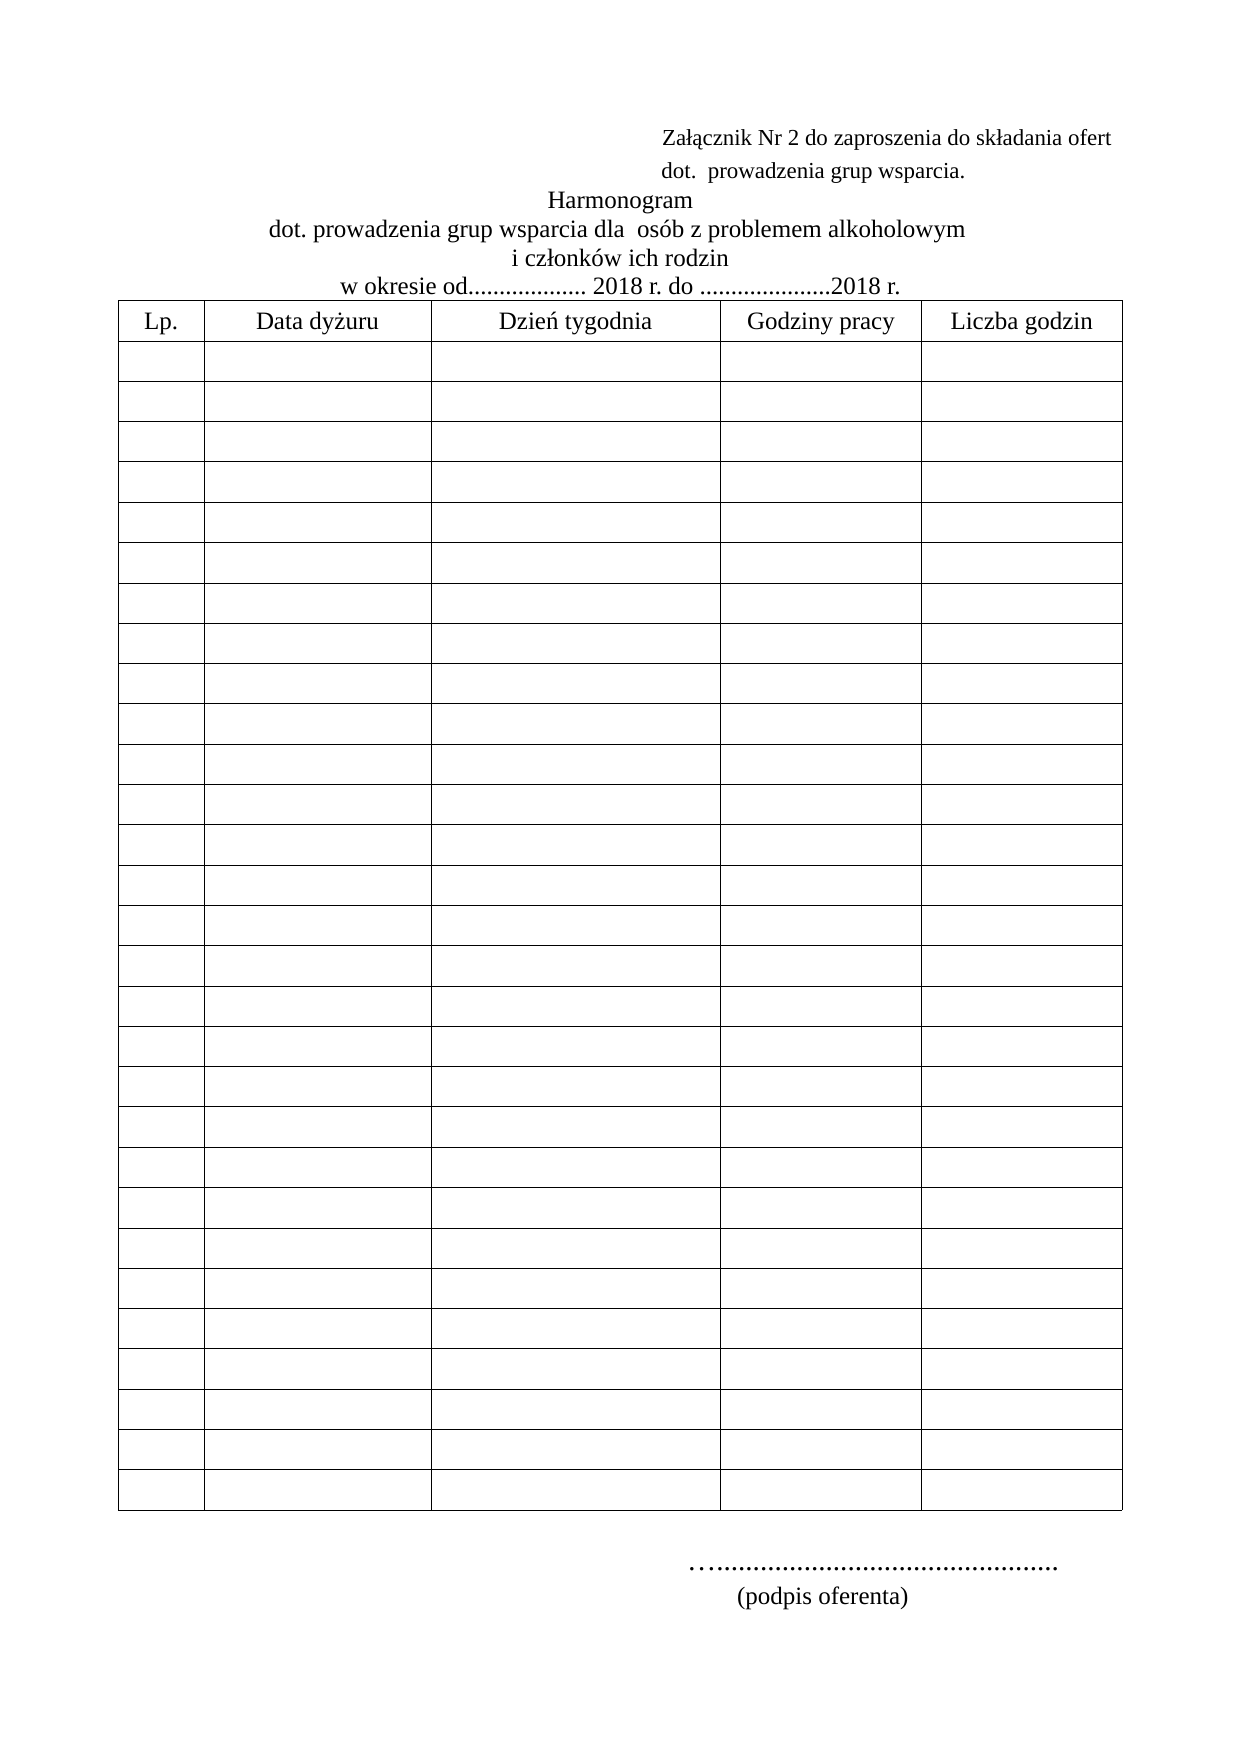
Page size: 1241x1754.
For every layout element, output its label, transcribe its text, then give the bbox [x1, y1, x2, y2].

table_cell [432, 664, 720, 703]
table_cell [721, 1148, 921, 1187]
table_cell [922, 543, 1122, 582]
table_cell [922, 946, 1122, 986]
table_cell [119, 866, 204, 905]
table_cell [205, 664, 431, 703]
table_cell [205, 503, 431, 542]
table_cell [922, 1188, 1122, 1227]
table_cell [432, 906, 720, 945]
text …............................................... [118, 1543, 1122, 1577]
table_cell [721, 1430, 921, 1469]
table_cell [205, 462, 431, 502]
table_cell [205, 342, 431, 381]
table_cell [721, 624, 921, 663]
table_cell [432, 584, 720, 623]
table_cell [721, 745, 921, 784]
table_cell [922, 1148, 1122, 1187]
table_cell [119, 664, 204, 703]
table_cell [721, 1027, 921, 1066]
table_cell [922, 624, 1122, 663]
table_cell [119, 1229, 204, 1268]
table_cell [119, 1309, 204, 1348]
table_cell [922, 866, 1122, 905]
table_cell [432, 1470, 720, 1509]
table_cell [922, 987, 1122, 1026]
table_header Godziny pracy [721, 301, 921, 341]
table_cell [205, 1027, 431, 1066]
table_cell [432, 342, 720, 381]
table_cell [119, 584, 204, 623]
text Harmonogram [118, 185, 1122, 214]
table_cell [432, 1107, 720, 1147]
table_header Lp. [119, 301, 204, 341]
table_cell [721, 906, 921, 945]
table_cell [205, 1107, 431, 1147]
table_cell [205, 906, 431, 945]
table_cell [119, 462, 204, 502]
table_cell [922, 462, 1122, 502]
table_cell [205, 1390, 431, 1429]
table_cell [432, 785, 720, 824]
table_cell [721, 987, 921, 1026]
table_cell [721, 382, 921, 421]
table_header Dzień tygodnia [432, 301, 720, 341]
table_cell [119, 946, 204, 986]
table_cell [922, 906, 1122, 945]
table_cell [721, 1309, 921, 1348]
table_cell [432, 462, 720, 502]
table_cell [119, 1430, 204, 1469]
table_cell [205, 1309, 431, 1348]
text w okresie od................... 2018 r. do .....................2018 r. [118, 271, 1122, 300]
table_cell [119, 624, 204, 663]
table_cell [205, 584, 431, 623]
table_cell [922, 422, 1122, 461]
table_cell [432, 1027, 720, 1066]
table_cell [119, 906, 204, 945]
table_cell [721, 1390, 921, 1429]
table_cell [432, 422, 720, 461]
table_header Liczba godzin [922, 301, 1122, 341]
table_cell [922, 1269, 1122, 1308]
table_cell [922, 745, 1122, 784]
table_cell [721, 1107, 921, 1147]
table_cell [721, 1067, 921, 1106]
table_cell [721, 825, 921, 864]
table_cell [205, 987, 431, 1026]
table_cell [922, 1027, 1122, 1066]
table_cell [119, 1107, 204, 1147]
table_cell [432, 1188, 720, 1227]
table_cell [205, 624, 431, 663]
table_cell [205, 1188, 431, 1227]
table_cell [432, 987, 720, 1026]
table_cell [721, 503, 921, 542]
table_cell [205, 1349, 431, 1389]
table_cell [922, 664, 1122, 703]
table_cell [205, 745, 431, 784]
text dot. prowadzenia grup wsparcia. [118, 152, 1122, 185]
table_cell [205, 866, 431, 905]
table_cell [205, 1148, 431, 1187]
table_cell [922, 503, 1122, 542]
table_cell [432, 1430, 720, 1469]
table_cell [922, 1349, 1122, 1389]
table_cell [432, 1229, 720, 1268]
table_cell [721, 1349, 921, 1389]
table_cell [119, 1067, 204, 1106]
table_cell [922, 704, 1122, 744]
table_cell [922, 825, 1122, 864]
table_cell [721, 664, 921, 703]
table_cell [922, 1229, 1122, 1268]
table_cell [721, 785, 921, 824]
table_cell [721, 1229, 921, 1268]
table_cell [721, 866, 921, 905]
table_cell [432, 1390, 720, 1429]
table_cell [432, 1269, 720, 1308]
table_cell [922, 1309, 1122, 1348]
table_cell [119, 422, 204, 461]
table_cell [432, 624, 720, 663]
table_cell [721, 1188, 921, 1227]
table_cell [432, 1349, 720, 1389]
table_cell [922, 584, 1122, 623]
table_cell [922, 1390, 1122, 1429]
table_cell [721, 584, 921, 623]
table_cell [119, 1269, 204, 1308]
table_cell [119, 704, 204, 744]
table_cell [119, 1470, 204, 1509]
table_cell [119, 1188, 204, 1227]
table_cell [922, 382, 1122, 421]
table_cell [205, 1067, 431, 1106]
table_cell [432, 745, 720, 784]
table_cell [205, 785, 431, 824]
table_cell [119, 745, 204, 784]
table_cell [922, 1067, 1122, 1106]
table_cell [922, 1430, 1122, 1469]
table_cell [432, 1067, 720, 1106]
table_cell [721, 704, 921, 744]
table_cell [922, 342, 1122, 381]
text (podpis oferenta) [118, 1577, 1122, 1610]
text Załącznik Nr 2 do zaproszenia do składania ofert [118, 118, 1122, 152]
table_cell [119, 1349, 204, 1389]
table_cell [119, 1390, 204, 1429]
table_cell [922, 1470, 1122, 1509]
table_cell [119, 503, 204, 542]
table_cell [721, 1470, 921, 1509]
text i członków ich rodzin [118, 243, 1122, 271]
table_cell [432, 866, 720, 905]
table_cell [205, 1430, 431, 1469]
table_cell [721, 543, 921, 582]
table_cell [432, 704, 720, 744]
table_cell [205, 1229, 431, 1268]
table_cell [119, 785, 204, 824]
table_cell [205, 825, 431, 864]
text dot. prowadzenia grup wsparcia dla osób z problemem alkoholowym [118, 214, 1122, 243]
table_cell [721, 342, 921, 381]
table_cell [721, 422, 921, 461]
table_cell [432, 825, 720, 864]
table_cell [119, 1148, 204, 1187]
table_cell [119, 342, 204, 381]
table_cell [721, 462, 921, 502]
table_cell [922, 785, 1122, 824]
table_cell [432, 1309, 720, 1348]
table_cell [432, 543, 720, 582]
table_cell [119, 382, 204, 421]
table_cell [119, 543, 204, 582]
table_cell [119, 825, 204, 864]
table_cell [922, 1107, 1122, 1147]
table_cell [205, 1470, 431, 1509]
table_cell [205, 382, 431, 421]
table_cell [432, 382, 720, 421]
table_cell [119, 987, 204, 1026]
table_cell [432, 1148, 720, 1187]
table_cell [205, 422, 431, 461]
table_cell [721, 946, 921, 986]
table_cell [119, 1027, 204, 1066]
table_cell [205, 704, 431, 744]
table_cell [205, 946, 431, 986]
table_cell [721, 1269, 921, 1308]
table_cell [432, 503, 720, 542]
table_cell [432, 946, 720, 986]
table_header Data dyżuru [205, 301, 431, 341]
table_cell [205, 1269, 431, 1308]
table_cell [205, 543, 431, 582]
